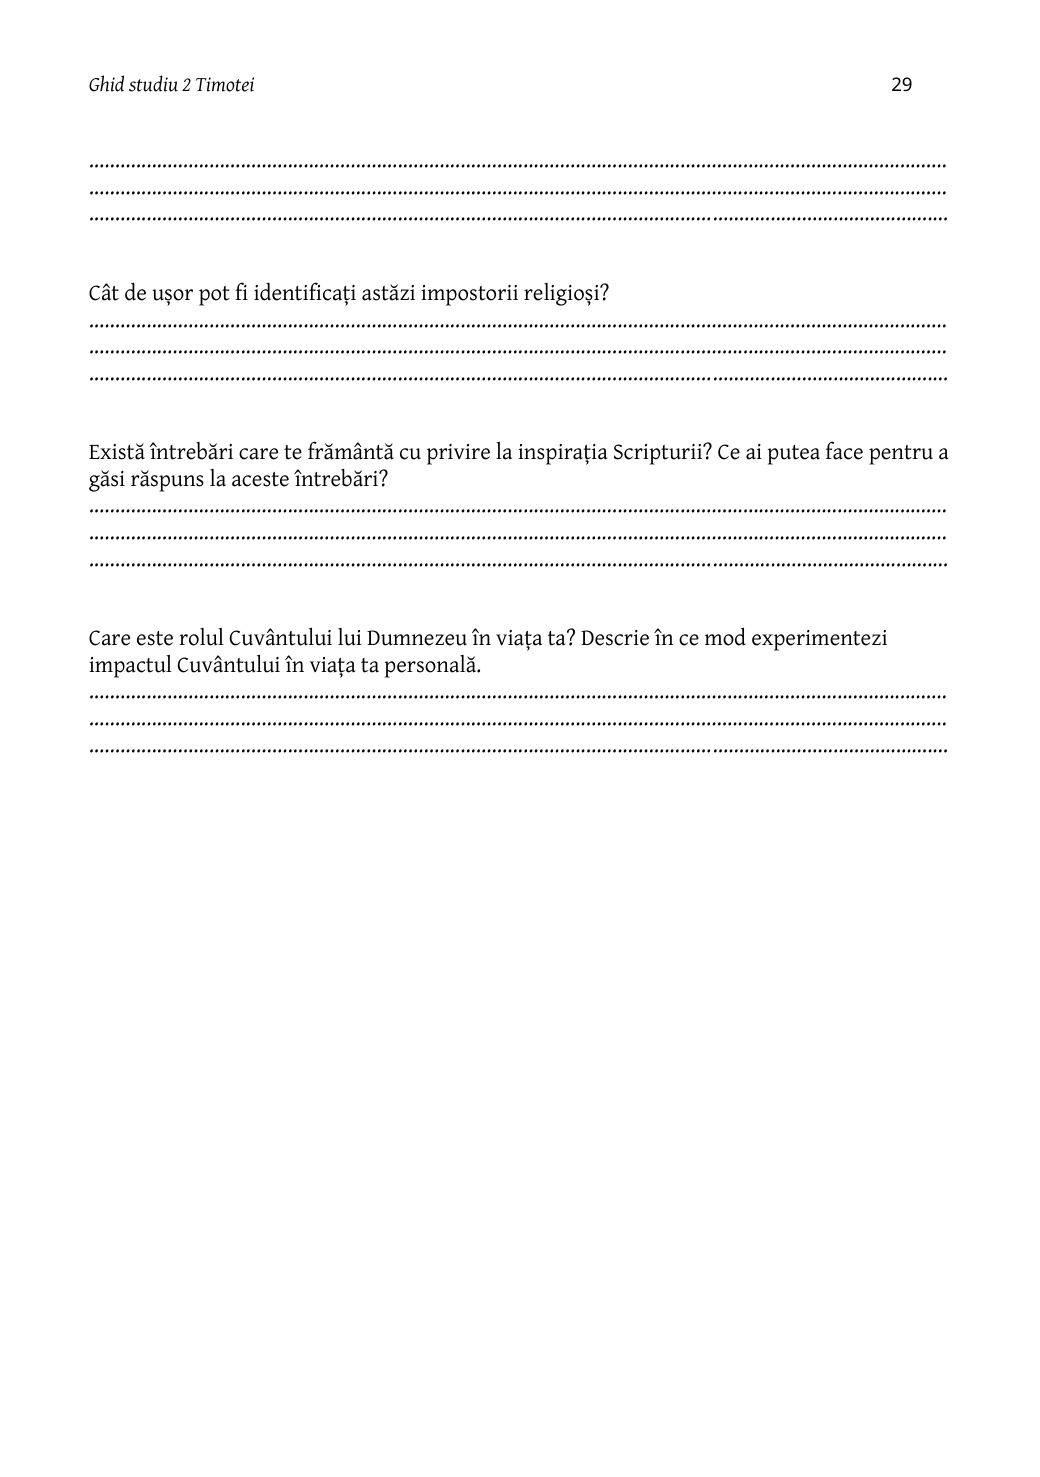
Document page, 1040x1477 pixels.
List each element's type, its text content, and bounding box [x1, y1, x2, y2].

text Cât de ușor pot fi identificați astăzi impostorii religioși? [88, 280, 951, 307]
text ............................................................................................................................................................................................................................................................................................................................................................................................................................................................................................................ [88, 679, 951, 758]
text Care este rolul Cuvântului lui Dumnezeu în viața ta? Descrie în ce mod experimentezi impactul Cuvântului în viața ta personală. [88, 626, 951, 679]
text ............................................................................................................................................................................................................................................................................................................................................................................................................................................................................................................ [88, 493, 951, 572]
text ............................................................................................................................................................................................................................................................................................................................................................................................................................................................................................................ [88, 307, 951, 386]
text Există întrebări care te frământă cu privire la inspirația Scripturii? Ce ai putea face pentru a găsi răspuns la aceste întrebări? [88, 439, 951, 493]
text ............................................................................................................................................................................................................................................................................................................................................................................................................................................................................................................ [88, 147, 951, 227]
